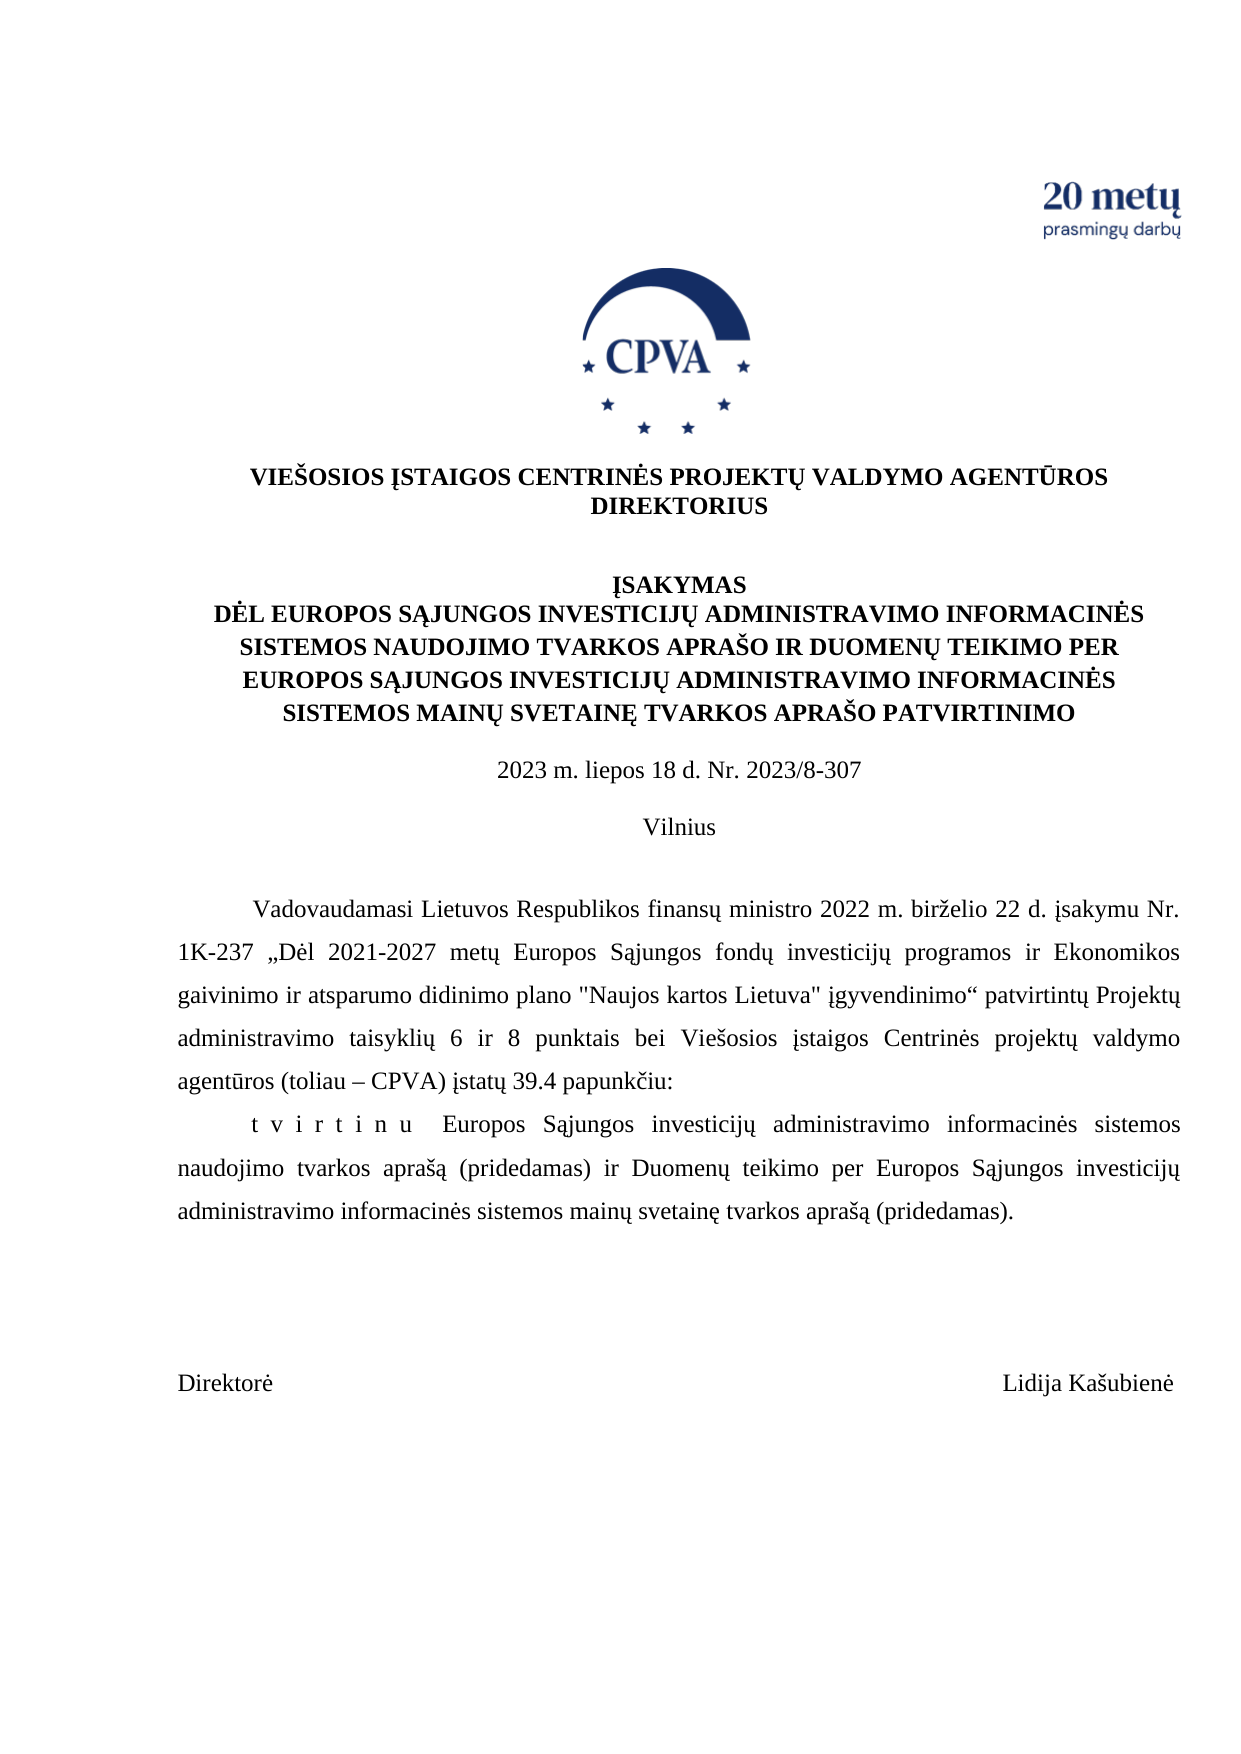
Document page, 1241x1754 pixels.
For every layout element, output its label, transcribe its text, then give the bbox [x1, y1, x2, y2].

text 2023 m. liepos 18 d. Nr. 2023/8-307 [177, 755, 1181, 783]
text tvirtinu Europos Sąjungos investicijų administravimo informacinės sistemos naudojimo tvarkos aprašą (pridedamas) ir Duomenų teikimo per Europos Sąjungos investicijų administravimo informacinės sistemos mainų svetainę tvarkos aprašą (pridedamas). [177, 1109, 1181, 1224]
text Vilnius [177, 812, 1181, 841]
text Vadovaudamasi Lietuvos Respublikos finansų ministro 2022 m. birželio 22 d. įsakymu Nr. 1K-237 „Dėl 2021-2027 metų Europos Sąjungos fondų investicijų programos ir Ekonomikos gaivinimo ir atsparumo didinimo plano "Naujos kartos Lietuva" įgyvendinimo“ patvirtintų Projektų administravimo taisyklių 6 ir 8 punktais bei Viešosios įstaigos Centrinės projektų valdymo agentūros (toliau – CPVA) įstatų 39.4 papunkčiu: [177, 894, 1181, 1095]
text Direktorė Lidija Kašubienė [177, 1368, 1181, 1397]
text VIEŠOSIOS ĮSTAIGOS CENTRINĖS PROJEKTŲ VALDYMO AGENTŪROS [177, 462, 1181, 491]
text DĖL EUROPOS SĄJUNGOS INVESTICIJŲ ADMINISTRAVIMO INFORMACINĖS SISTEMOS NAUDOJIMO TVARKOS APRAŠO IR DUOMENŲ TEIKIMO PER EUROPOS SĄJUNGOS INVESTICIJŲ ADMINISTRAVIMO INFORMACINĖS SISTEMOS MAINŲ SVETAINĘ TVARKOS APRAŠO PATVIRTINIMO [177, 599, 1181, 726]
text DIREKTORIUS [177, 491, 1181, 519]
text ĮSAKYMAS [177, 570, 1181, 599]
